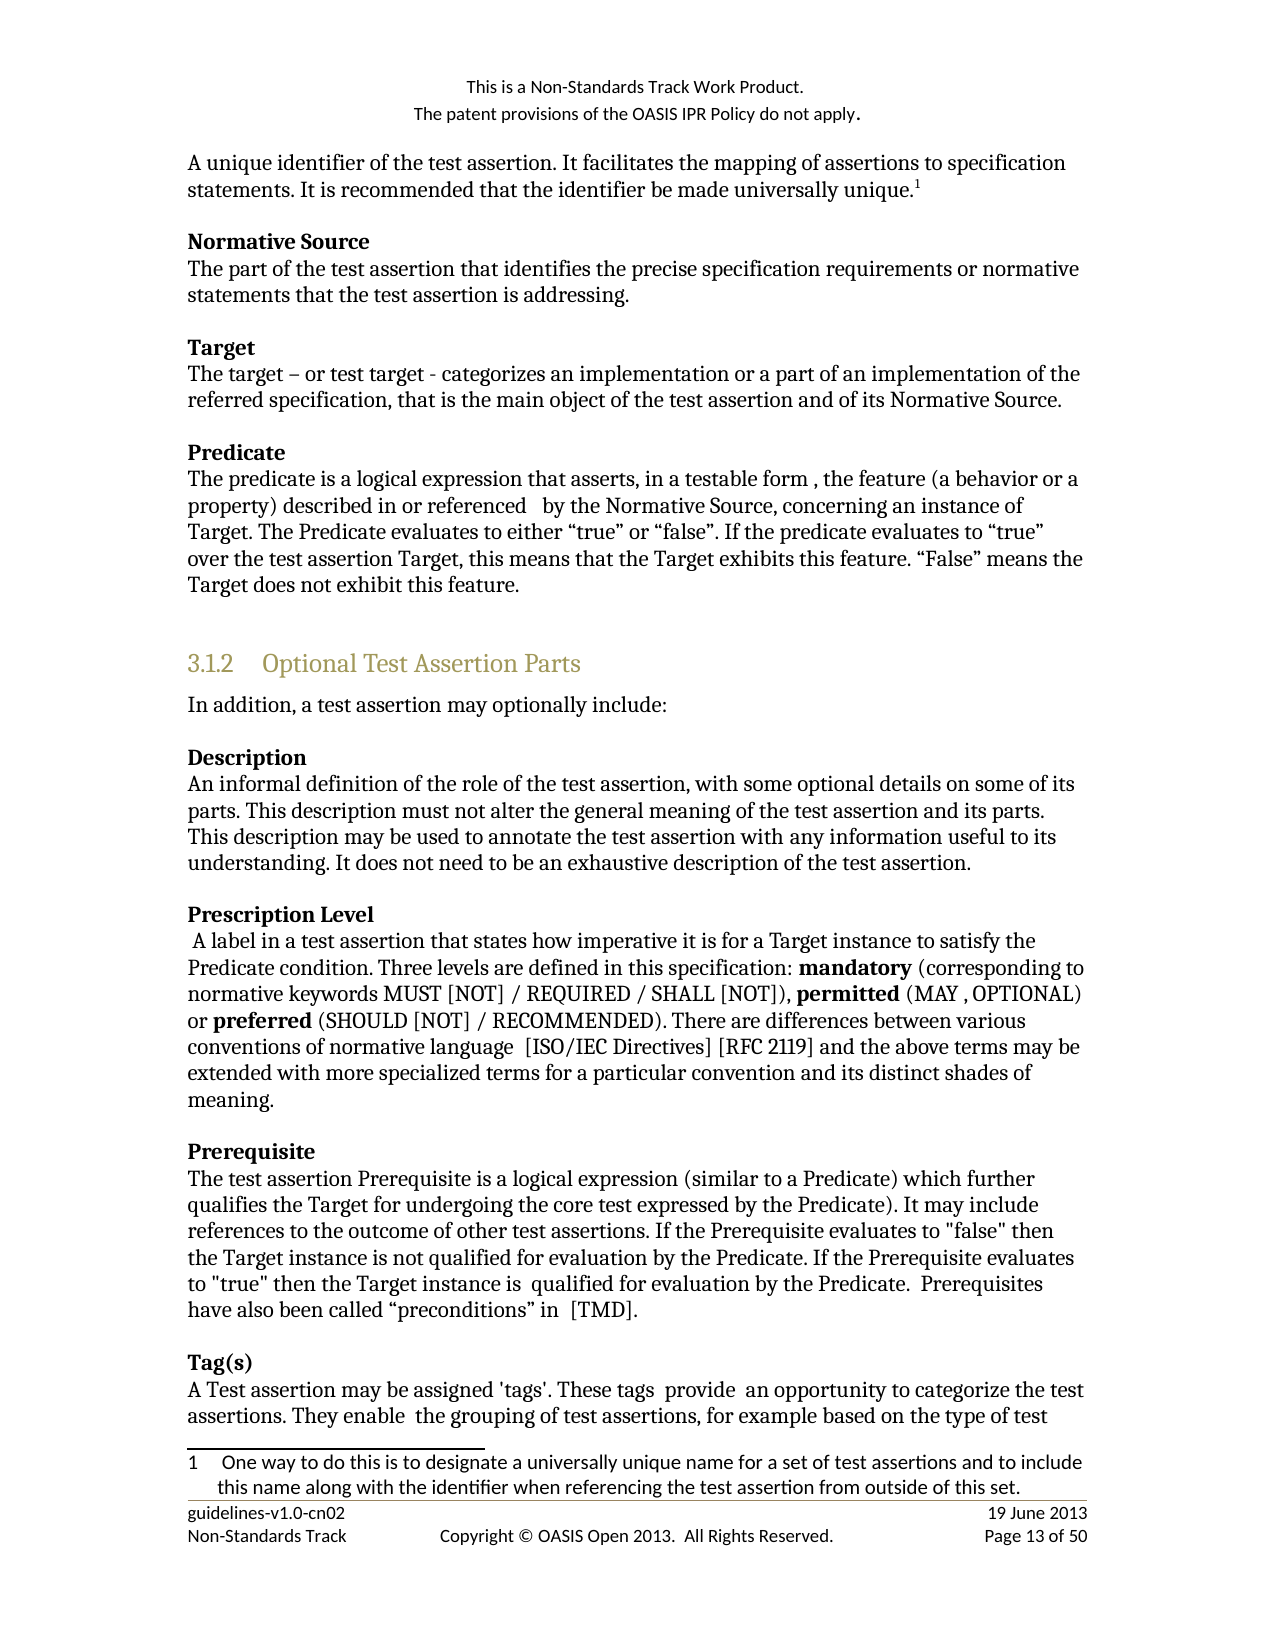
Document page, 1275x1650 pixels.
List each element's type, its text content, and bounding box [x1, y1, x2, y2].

text A Test assertion may be assigned 'tags'. These tags provide an opportunity to categorize the test assertions. They enable the grouping of test assertions, for example based on the type of test [187, 1376, 1087, 1429]
text Tag(s) [187, 1350, 1087, 1376]
text A label in a test assertion that states how imperative it is for a Target instance to satisfy the Predicate condition. Three levels are defined in this specification: mandatory (corresponding to normative keywords MUST [NOT] / REQUIRED / SHALL [NOT]), permitted (MAY , OPTIONAL) or preferred (SHOULD [NOT] / RECOMMENDED). There are differences between various conventions of normative language [ISO/IEC Directives] [RFC 2119] and the above terms may be extended with more specialized terms for a particular convention and its distinct shades of meaning. [187, 928, 1087, 1113]
text The predicate is a logical expression that asserts, in a testable form , the feature (a behavior or a property) described in or referenced by the Normative Source, concerning an instance of Target. The Predicate evaluates to either “true” or “false”. If the predicate evaluates to “true” over the test assertion Target, this means that the Target exhibits this feature. “False” means the Target does not exhibit this feature. [187, 466, 1087, 598]
text An informal definition of the role of the test assertion, with some optional details on some of its parts. This description must not alter the general meaning of the test assertion and its parts. This description may be used to annotate the test assertion with any information useful to its understanding. It does not need to be an exhaustive description of the test assertion. [187, 771, 1087, 877]
text Prerequisite [187, 1139, 1087, 1166]
text The target – or test target - categorizes an implementation or a part of an implementation of the referred specification, that is the main object of the test assertion and of its Normative Source. [187, 361, 1087, 413]
text The part of the test assertion that identifies the precise specification requirements or normative statements that the test assertion is addressing. [187, 255, 1087, 308]
text Predicate [187, 440, 1087, 466]
text Target [187, 334, 1087, 361]
subtitle Optional Test Assertion Parts [187, 648, 1087, 679]
text In addition, a test assertion may optionally include: [187, 692, 1087, 718]
text A unique identifier of the test assertion. It facilitates the mapping of assertions to specification statements. It is recommended that the identifier be made universally unique. [187, 150, 1087, 203]
text One way to do this is to designate a universally unique name for a set of test assertions and to include this name along with the identifier when referencing the test assertion from outside of this set. [187, 1449, 1087, 1500]
text Description [187, 745, 1087, 771]
text Normative Source [187, 229, 1087, 255]
text Prescription Level [187, 902, 1087, 928]
text The test assertion Prerequisite is a logical expression (similar to a Predicate) which further qualifies the Target for undergoing the core test expressed by the Predicate). It may include references to the outcome of other test assertions. If the Prerequisite evaluates to "false" then the Target instance is not qualified for evaluation by the Predicate. If the Prerequisite evaluates to "true" then the Target instance is qualified for evaluation by the Predicate. Prerequisites have also been called “preconditions” in [TMD]. [187, 1166, 1087, 1324]
